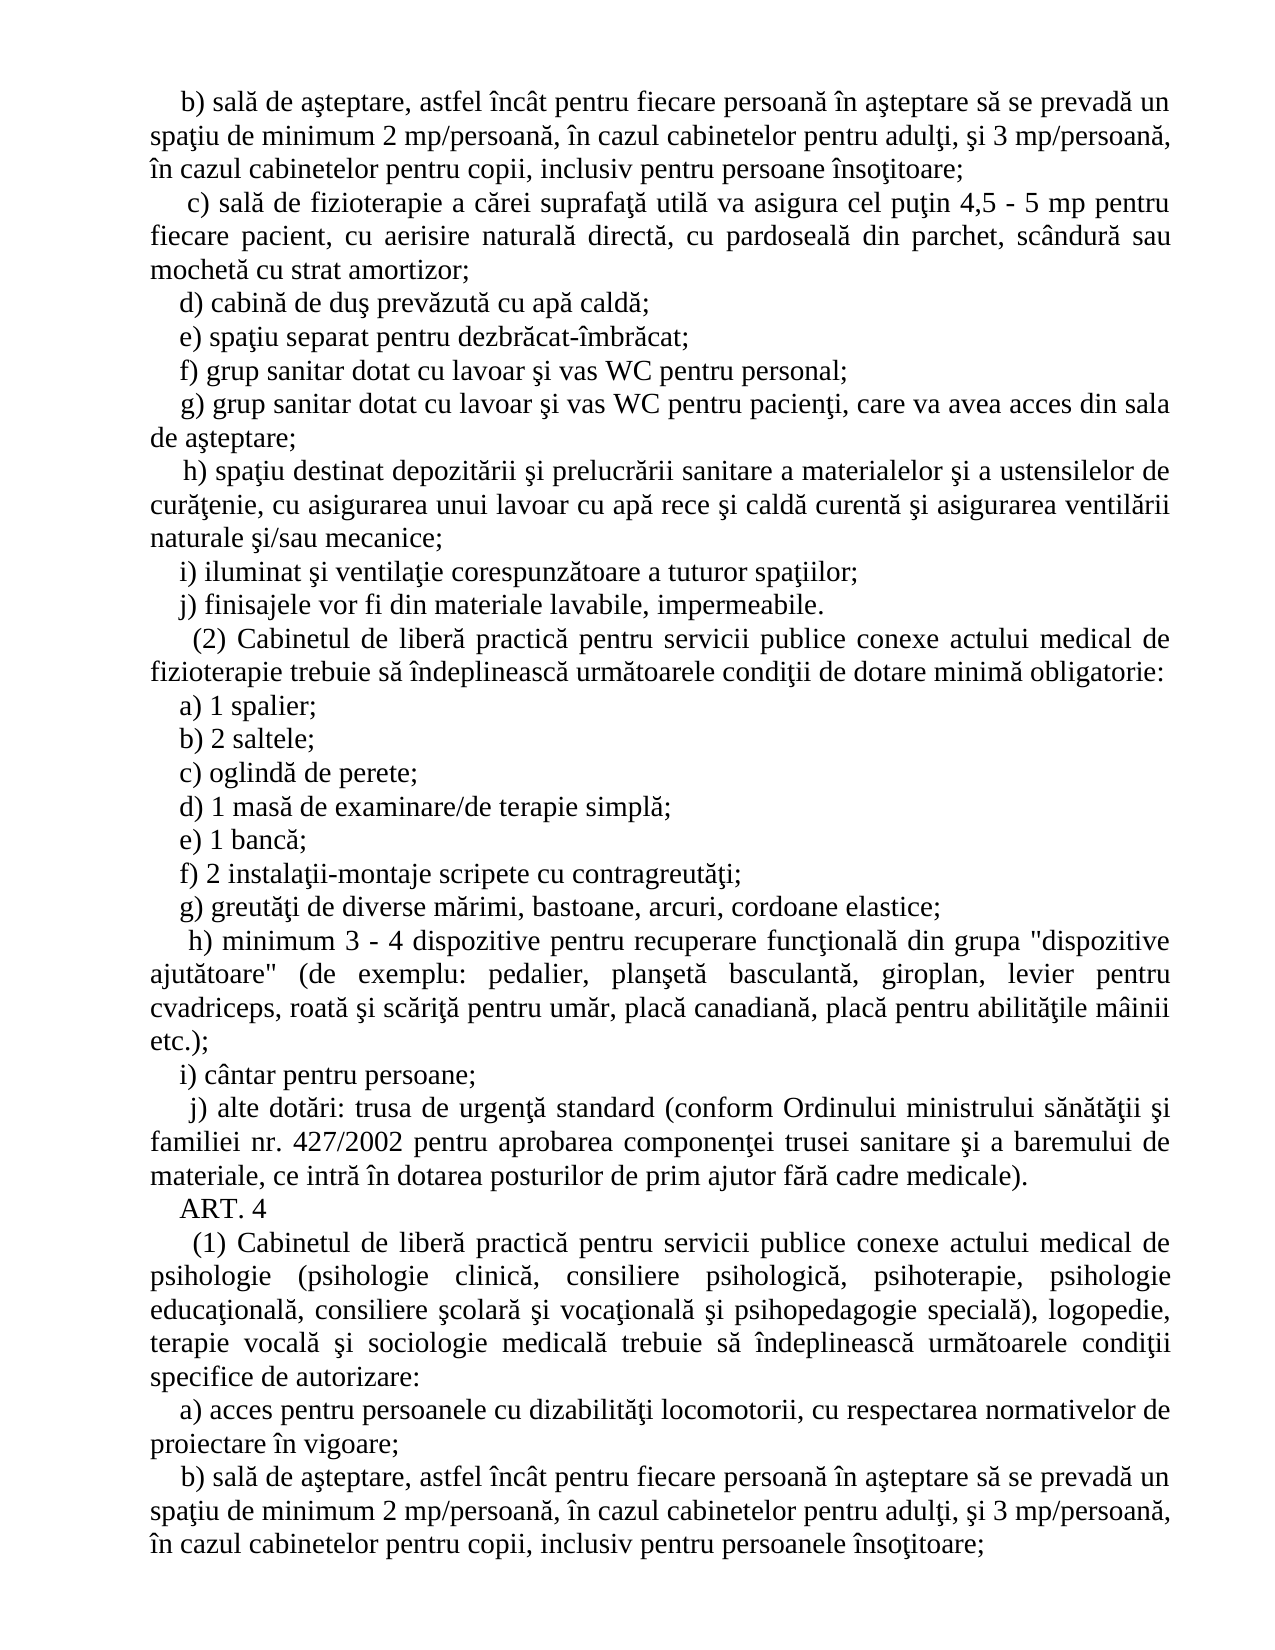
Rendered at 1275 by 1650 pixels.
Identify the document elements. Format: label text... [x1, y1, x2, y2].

text f) grup sanitar dotat cu lavoar şi vas WC pentru personal; [150, 353, 1172, 386]
text i) iluminat şi ventilaţie corespunzătoare a tuturor spaţiilor; [150, 554, 1172, 587]
text b) 2 saltele; [150, 722, 1172, 755]
text g) greutăţi de diverse mărimi, bastoane, arcuri, cordoane elastice; [150, 889, 1172, 923]
text c) sală de fizioterapie a cărei suprafaţă utilă va asigura cel puţin 4,5 - 5 mp pentru fiecare pacient, cu aerisire naturală directă, cu pardoseală din parchet, scândură sau mochetă cu strat amortizor; [150, 185, 1172, 286]
text b) sală de aşteptare, astfel încât pentru fiecare persoană în aşteptare să se prevadă un spaţiu de minimum 2 mp/persoană, în cazul cabinetelor pentru adulţi, şi 3 mp/persoană, în cazul cabinetelor pentru copii, inclusiv pentru persoanele însoţitoare; [150, 1459, 1172, 1560]
text b) sală de aşteptare, astfel încât pentru fiecare persoană în aşteptare să se prevadă un spaţiu de minimum 2 mp/persoană, în cazul cabinetelor pentru adulţi, şi 3 mp/persoană, în cazul cabinetelor pentru copii, inclusiv pentru persoane însoţitoare; [150, 84, 1172, 185]
text d) 1 masă de examinare/de terapie simplă; [150, 789, 1172, 822]
text g) grup sanitar dotat cu lavoar şi vas WC pentru pacienţi, care va avea acces din sala de aşteptare; [150, 386, 1172, 453]
text j) finisajele vor fi din materiale lavabile, impermeabile. [150, 587, 1172, 621]
text f) 2 instalaţii-montaje scripete cu contragreutăţi; [150, 856, 1172, 889]
text a) 1 spalier; [150, 688, 1172, 722]
text e) 1 bancă; [150, 822, 1172, 856]
text i) cântar pentru persoane; [150, 1057, 1172, 1091]
text j) alte dotări: trusa de urgenţă standard (conform Ordinului ministrului sănătăţii şi familiei nr. 427/2002 pentru aprobarea componenţei trusei sanitare şi a baremului de materiale, ce intră în dotarea posturilor de prim ajutor fără cadre medicale). [150, 1091, 1172, 1191]
text (1) Cabinetul de liberă practică pentru servicii publice conexe actului medical de psihologie (psihologie clinică, consiliere psihologică, psihoterapie, psihologie educaţională, consiliere şcolară şi vocaţională şi psihopedagogie specială), logopedie, terapie vocală şi sociologie medicală trebuie să îndeplinească următoarele condiţii specifice de autorizare: [150, 1225, 1172, 1392]
text e) spaţiu separat pentru dezbrăcat-îmbrăcat; [150, 319, 1172, 353]
text a) acces pentru persoanele cu dizabilităţi locomotorii, cu respectarea normativelor de proiectare în vigoare; [150, 1392, 1172, 1459]
text ART. 4 [150, 1191, 1172, 1225]
text c) oglindă de perete; [150, 755, 1172, 789]
text d) cabină de duş prevăzută cu apă caldă; [150, 286, 1172, 319]
text (2) Cabinetul de liberă practică pentru servicii publice conexe actului medical de fizioterapie trebuie să îndeplinească următoarele condiţii de dotare minimă obligatorie: [150, 621, 1172, 688]
text h) minimum 3 - 4 dispozitive pentru recuperare funcţională din grupa "dispozitive ajutătoare" (de exemplu: pedalier, planşetă basculantă, giroplan, levier pentru cvadriceps, roată şi scăriţă pentru umăr, placă canadiană, placă pentru abilităţile mâinii etc.); [150, 923, 1172, 1057]
text h) spaţiu destinat depozitării şi prelucrării sanitare a materialelor şi a ustensilelor de curăţenie, cu asigurarea unui lavoar cu apă rece şi caldă curentă şi asigurarea ventilării naturale şi/sau mecanice; [150, 453, 1172, 554]
